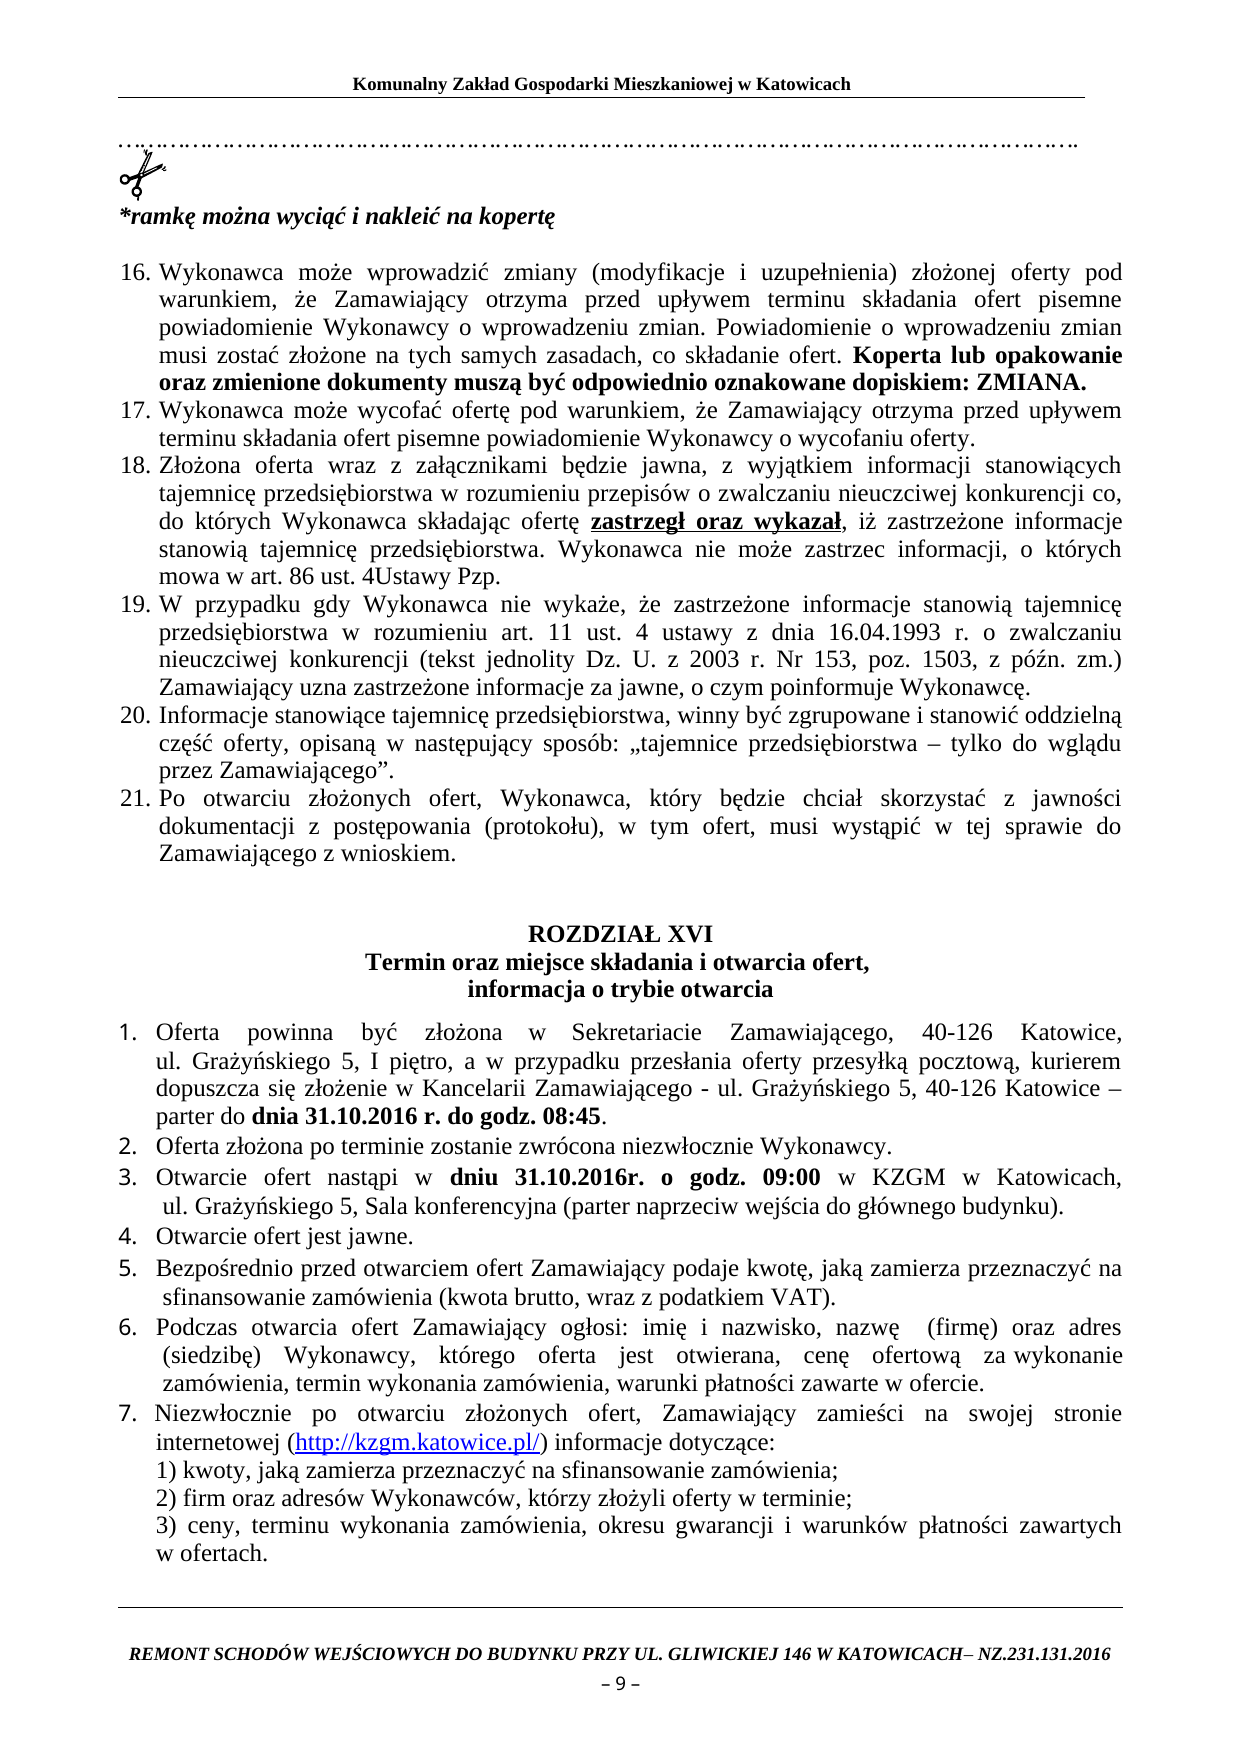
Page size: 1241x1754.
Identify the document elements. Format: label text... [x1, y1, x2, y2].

list Niezwłocznie po otwarciu złożonych ofert, Zamawiający zamieści na swojej stronie internetowej (http://kzgm.katowice.pl/) informacje dotyczące: [118, 1397, 1123, 1456]
list W przypadku gdy Wykonawca nie wykaże, że zastrzeżone informacje stanowią tajemnicę przedsiębiorstwa w rozumieniu art. 11 ust. 4 ustawy z dnia 16.04.1993 r. o zwalczaniu nieuczciwej konkurencji (tekst jednolity Dz. U. z 2003 r. Nr 153, poz. 1503, z późn. zm.) Zamawiający uzna zastrzeżone informacje za jawne, o czym poinformuje Wykonawcę. [120, 590, 1123, 701]
list Złożona oferta wraz z załącznikami będzie jawna, z wyjątkiem informacji stanowiących tajemnicę przedsiębiorstwa w rozumieniu przepisów o zwalczaniu nieuczciwej konkurencji co, do których Wykonawca składając ofertę zastrzegł oraz wykazał, iż zastrzeżone informacje stanowią tajemnicę przedsiębiorstwa. Wykonawca nie może zastrzec informacji, o których mowa w art. 86 ust. 4Ustawy Pzp. [120, 452, 1123, 590]
list Oferta złożona po terminie zostanie zwrócona niezwłocznie Wykonawcy. [118, 1130, 1123, 1161]
list Wykonawca może wycofać ofertę pod warunkiem, że Zamawiający otrzyma przed upływem terminu składania ofert pisemne powiadomienie Wykonawcy o wycofaniu oferty. [120, 396, 1123, 452]
text ROZDZIAŁ XVI Termin oraz miejsce składania i otwarcia ofert, informacja o trybie otwarcia [118, 920, 1123, 1003]
list 3) ceny, terminu wykonania zamówienia, okresu gwarancji i warunków płatności zawartych w ofertach. [118, 1511, 1123, 1567]
list Wykonawca może wprowadzić zmiany (modyfikacje i uzupełnienia) złożonej oferty pod warunkiem, że Zamawiający otrzyma przed upływem terminu składania ofert pisemne powiadomienie Wykonawcy o wprowadzeniu zmian. Powiadomienie o wprowadzeniu zmian musi zostać złożone na tych samych zasadach, co składanie ofert. Koperta lub opakowanie oraz zmienione dokumenty muszą być odpowiednio oznakowane dopiskiem: ZMIANA. [120, 258, 1123, 396]
text *ramkę można wyciąć i nakleić na kopertę [118, 202, 1123, 230]
list Otwarcie ofert nastąpi w dniu 31.10.2016r. o godz. 09:00 w KZGM w Katowicach, ul. Grażyńskiego 5, Sala konferencyjna (parter naprzeciw wejścia do głównego budynku). [118, 1161, 1123, 1220]
list Po otwarciu złożonych ofert, Wykonawca, który będzie chciał skorzystać z jawności dokumentacji z postępowania (protokołu), w tym ofert, musi wystąpić w tej sprawie do Zamawiającego z wnioskiem. [120, 784, 1123, 867]
list Otwarcie ofert jest jawne. [118, 1220, 1123, 1251]
list Oferta powinna być złożona w Sekretariacie Zamawiającego, 40-126 Katowice, ul. Grażyńskiego 5, I piętro, a w przypadku przesłania oferty przesyłką pocztową, kurierem dopuszcza się złożenie w Kancelarii Zamawiającego - ul. Grażyńskiego 5, 40-126 Katowice – parter do dnia 31.10.2016 r. do godz. 08:45. [118, 1016, 1123, 1130]
list Informacje stanowiące tajemnicę przedsiębiorstwa, winny być zgrupowane i stanowić oddzielną część oferty, opisaną w następujący sposób: „tajemnice przedsiębiorstwa – tylko do wglądu przez Zamawiającego”. [120, 701, 1123, 784]
list Bezpośrednio przed otwarciem ofert Zamawiający podaje kwotę, jaką zamierza przeznaczyć na sfinansowanie zamówienia (kwota brutto, wraz z podatkiem VAT). [118, 1251, 1123, 1310]
list Podczas otwarcia ofert Zamawiający ogłosi: imię i nazwisko, nazwę (firmę) oraz adres (siedzibę) Wykonawcy, którego oferta jest otwierana, cenę ofertową za wykonanie zamówienia, termin wykonania zamówienia, warunki płatności zawarte w ofercie. [118, 1310, 1123, 1397]
list 2) firm oraz adresów Wykonawców, którzy złożyli oferty w terminie; [118, 1484, 1123, 1511]
list 1) kwoty, jaką zamierza przeznaczyć na sfinansowanie zamówienia; [118, 1456, 1123, 1484]
